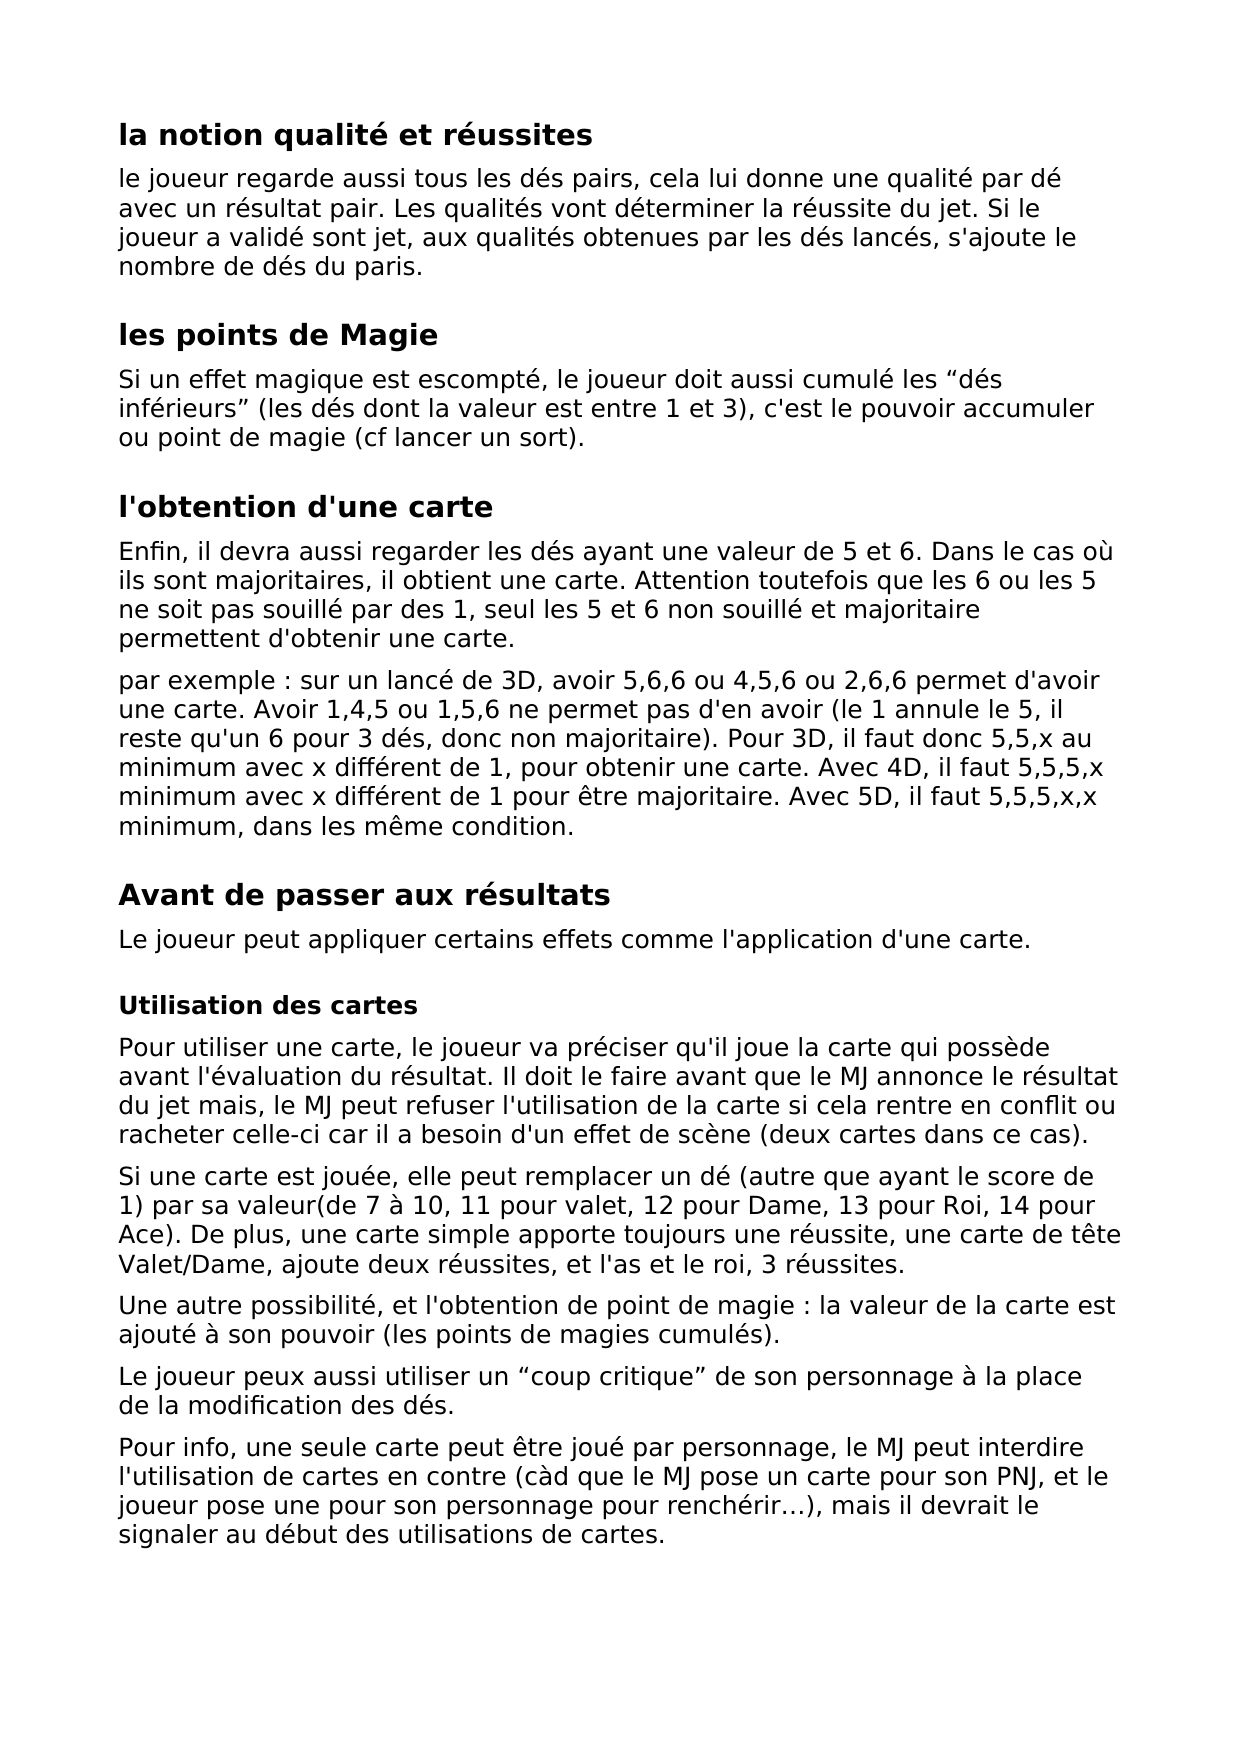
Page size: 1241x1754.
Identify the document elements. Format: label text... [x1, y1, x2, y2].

text Le joueur peut appliquer certains effets comme l'application d'une carte. [118, 925, 1122, 954]
subtitle la notion qualité et réussites [118, 118, 1122, 152]
text Si un effet magique est escompté, le joueur doit aussi cumulé les “dés inférieurs” (les dés dont la valeur est entre 1 et 3), c'est le pouvoir accumuler ou point de magie (cf lancer un sort). [118, 365, 1122, 453]
text Pour utiliser une carte, le joueur va préciser qu'il joue la carte qui possède avant l'évaluation du résultat. Il doit le faire avant que le MJ annonce le résultat du jet mais, le MJ peut refuser l'utilisation de la carte si cela rentre en conflit ou racheter celle-ci car il a besoin d'un effet de scène (deux cartes dans ce cas). [118, 1033, 1122, 1150]
text Si une carte est jouée, elle peut remplacer un dé (autre que ayant le score de 1) par sa valeur(de 7 à 10, 11 pour valet, 12 pour Dame, 13 pour Roi, 14 pour Ace). De plus, une carte simple apporte toujours une réussite, une carte de tête Valet/Dame, ajoute deux réussites, et l'as et le roi, 3 réussites. [118, 1162, 1122, 1279]
text Une autre possibilité, et l'obtention de point de magie : la valeur de la carte est ajouté à son pouvoir (les points de magies cumulés). [118, 1291, 1122, 1350]
text Le joueur peux aussi utiliser un “coup critique” de son personnage à la place de la modification des dés. [118, 1362, 1122, 1421]
subtitle Utilisation des cartes [118, 991, 1122, 1021]
text le joueur regarde aussi tous les dés pairs, cela lui donne une qualité par dé avec un résultat pair. Les qualités vont déterminer la réussite du jet. Si le joueur a validé sont jet, aux qualités obtenues par les dés lancés, s'ajoute le nombre de dés du paris. [118, 164, 1122, 281]
subtitle Avant de passer aux résultats [118, 878, 1122, 912]
text par exemple : sur un lancé de 3D, avoir 5,6,6 ou 4,5,6 ou 2,6,6 permet d'avoir une carte. Avoir 1,4,5 ou 1,5,6 ne permet pas d'en avoir (le 1 annule le 5, il reste qu'un 6 pour 3 dés, donc non majoritaire). Pour 3D, il faut donc 5,5,x au minimum avec x différent de 1, pour obtenir une carte. Avec 4D, il faut 5,5,5,x minimum avec x différent de 1 pour être majoritaire. Avec 5D, il faut 5,5,5,x,x minimum, dans les même condition. [118, 666, 1122, 841]
subtitle les points de Magie [118, 319, 1122, 353]
text Pour info, une seule carte peut être joué par personnage, le MJ peut interdire l'utilisation de cartes en contre (càd que le MJ pose un carte pour son PNJ, et le joueur pose une pour son personnage pour renchérir…), mais il devrait le signaler au début des utilisations de cartes. [118, 1433, 1122, 1550]
subtitle l'obtention d'une carte [118, 490, 1122, 524]
text Enfin, il devra aussi regarder les dés ayant une valeur de 5 et 6. Dans le cas où ils sont majoritaires, il obtient une carte. Attention toutefois que les 6 ou les 5 ne soit pas souillé par des 1, seul les 5 et 6 non souillé et majoritaire permettent d'obtenir une carte. [118, 537, 1122, 653]
